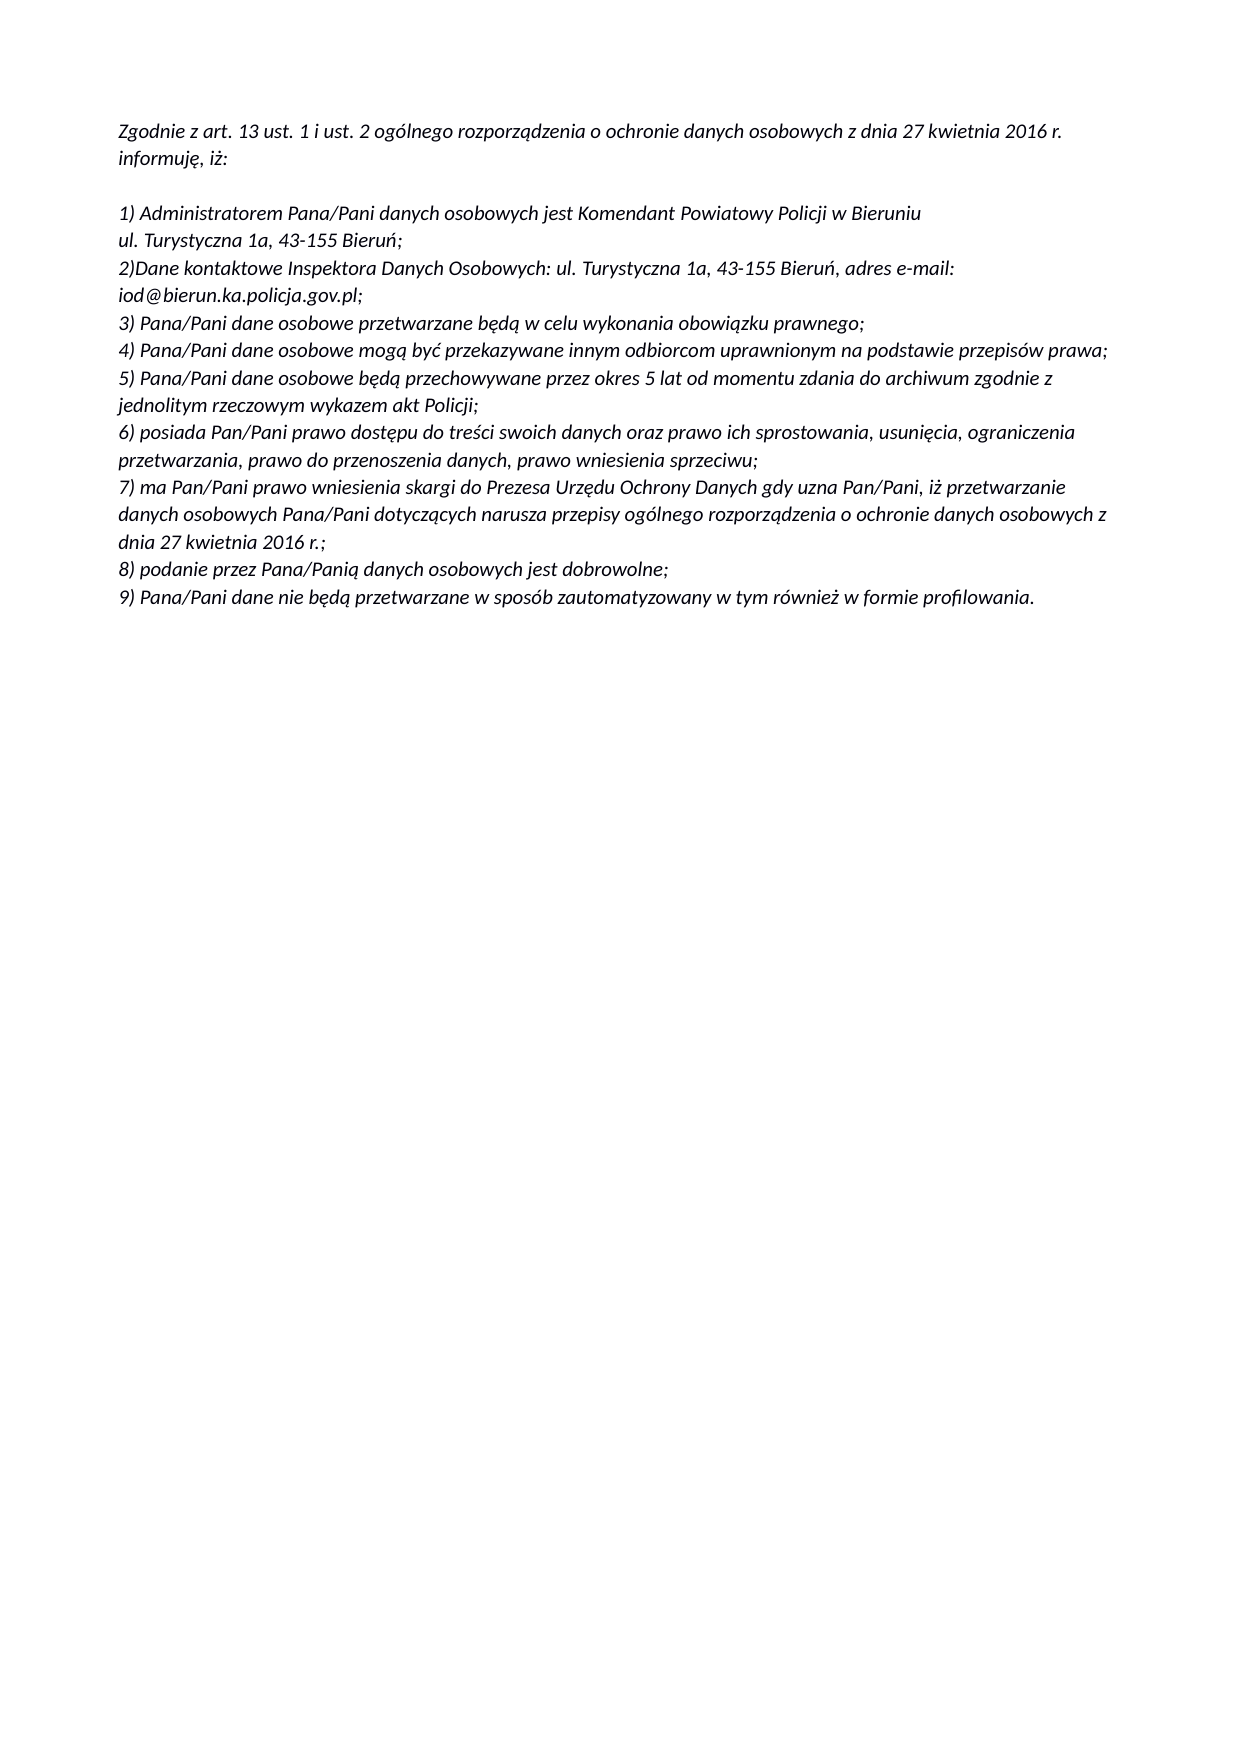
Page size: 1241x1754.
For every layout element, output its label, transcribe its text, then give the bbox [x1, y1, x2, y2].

text Zgodnie z art. 13 ust. 1 i ust. 2 ogólnego rozporządzenia o ochronie danych osobowych z dnia 27 kwietnia 2016 r. informuję, iż: 1) Administratorem Pana/Pani danych osobowych jest Komendant Powiatowy Policji w Bieruniu ul. Turystyczna 1a, 43-155 Bieruń; 2)Dane kontaktowe Inspektora Danych Osobowych: ul. Turystyczna 1a, 43-155 Bieruń, adres e-mail: iod@bierun.ka.policja.gov.pl; 3) Pana/Pani dane osobowe przetwarzane będą w celu wykonania obowiązku prawnego; 4) Pana/Pani dane osobowe mogą być przekazywane innym odbiorcom uprawnionym na podstawie przepisów prawa; 5) Pana/Pani dane osobowe będą przechowywane przez okres 5 lat od momentu zdania do archiwum zgodnie z jednolitym rzeczowym wykazem akt Policji; 6) posiada Pan/Pani prawo dostępu do treści swoich danych oraz prawo ich sprostowania, usunięcia, ograniczenia przetwarzania, prawo do przenoszenia danych, prawo wniesienia sprzeciwu; 7) ma Pan/Pani prawo wniesienia skargi do Prezesa Urzędu Ochrony Danych gdy uzna Pan/Pani, iż przetwarzanie danych osobowych Pana/Pani dotyczących narusza przepisy ogólnego rozporządzenia o ochronie danych osobowych z dnia 27 kwietnia 2016 r.; 8) podanie przez Pana/Panią danych osobowych jest dobrowolne; 9) Pana/Pani dane nie będą przetwarzane w sposób zautomatyzowany w tym również w formie profilowania. [118, 118, 1122, 609]
